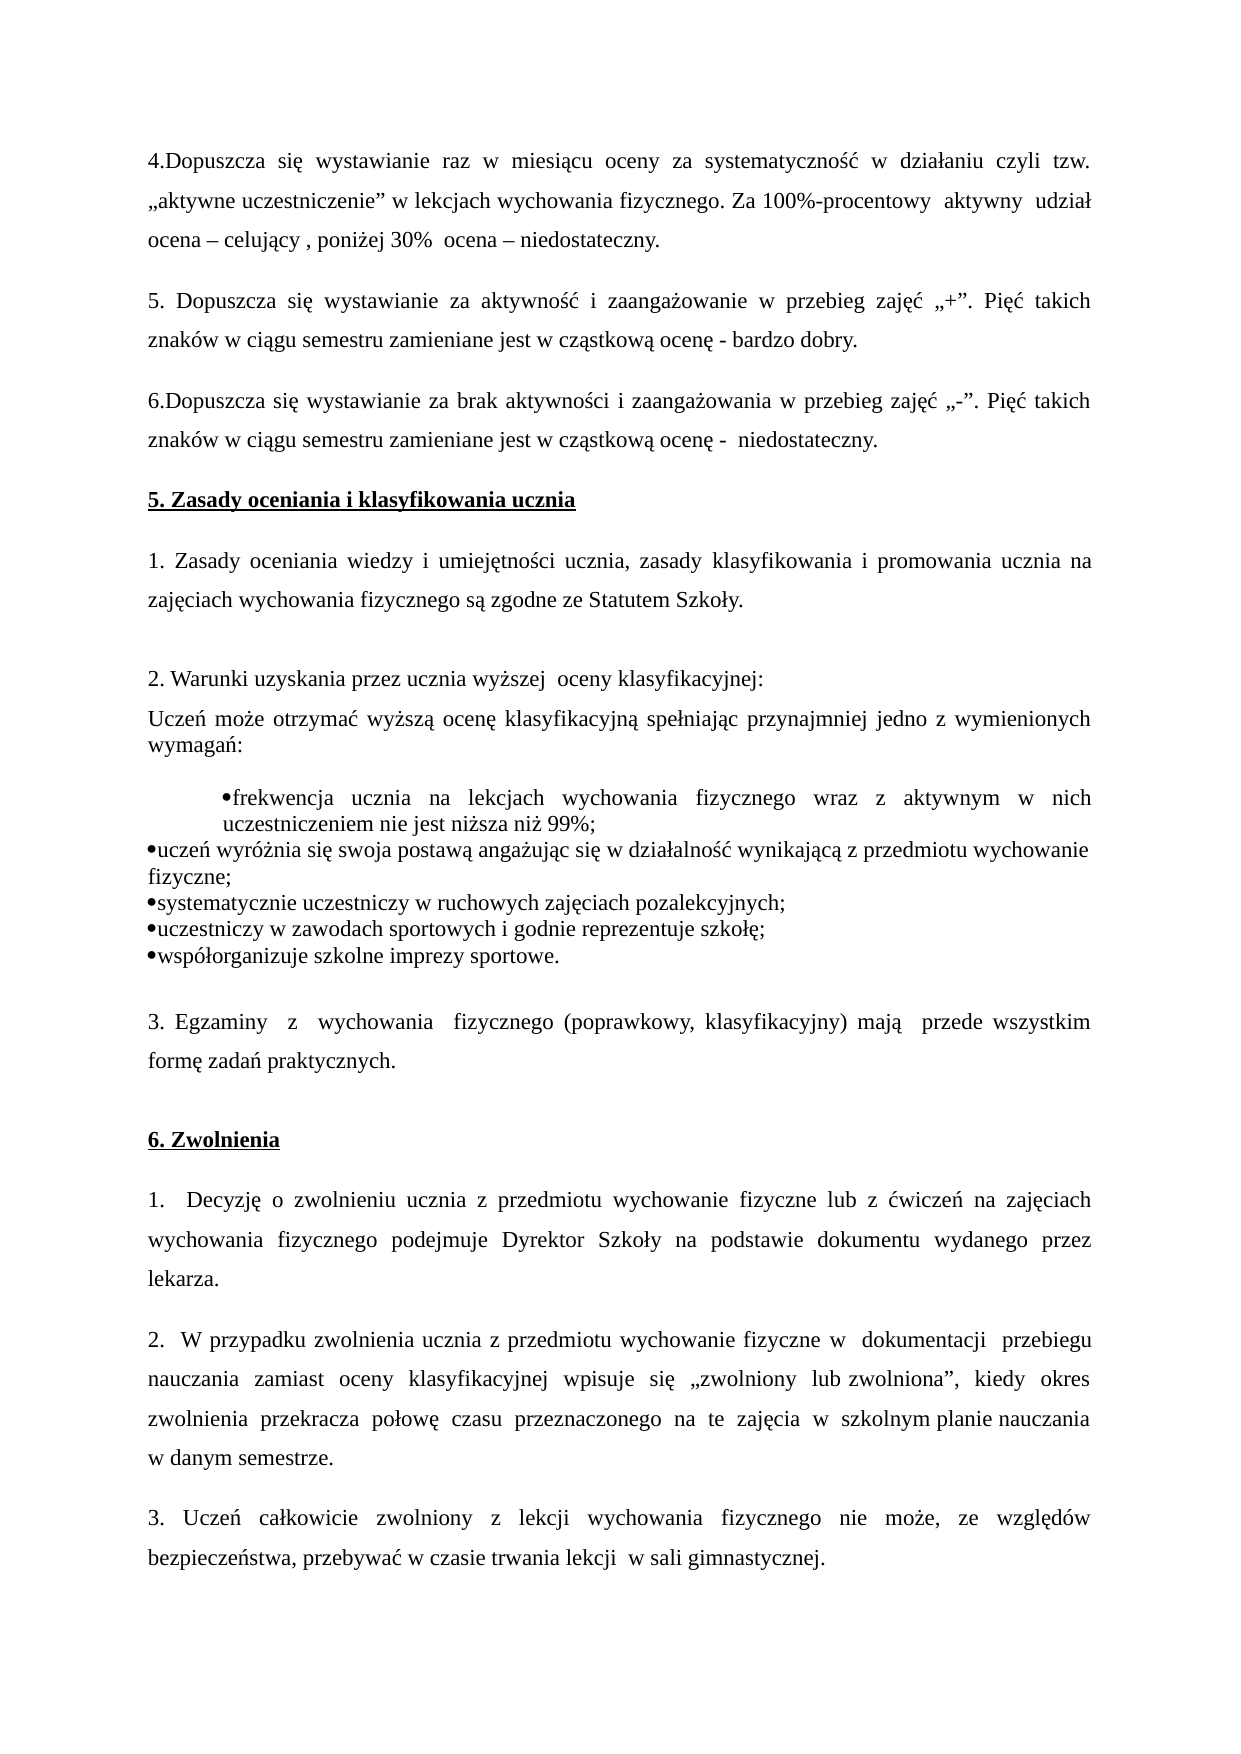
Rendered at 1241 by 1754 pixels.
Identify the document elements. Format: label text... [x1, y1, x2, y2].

text 6. Zwolnienia [148, 1126, 1093, 1152]
list systematycznie uczestniczy w ruchowych zajęciach pozalekcyjnych; [148, 889, 1093, 916]
list uczeń wyróżnia się swoja postawą angażując się w działalność wynikającą z przedmiotu wychowanie fizyczne; [148, 836, 1093, 889]
list Dopuszcza się wystawianie za brak aktywności i zaangażowania w przebieg zajęć „-”. Pięć takich znaków w ciągu semestru zamieniane jest w cząstkową ocenę - niedostateczny. [148, 387, 1093, 452]
text 1. Decyzję o zwolnieniu ucznia z przedmiotu wychowanie fizyczne lub z ćwiczeń na zajęciach wychowania fizycznego podejmuje Dyrektor Szkoły na podstawie dokumentu wydanego przez lekarza. [148, 1186, 1093, 1292]
list współorganizuje szkolne imprezy sportowe. [148, 942, 1093, 968]
text 3. Egzaminy z wychowania fizycznego (poprawkowy, klasyfikacyjny) mają przede wszystkim formę zadań praktycznych. [148, 1008, 1093, 1073]
list frekwencja ucznia na lekcjach wychowania fizycznego wraz z aktywnym w nich uczestniczeniem nie jest niższa niż 99%; [223, 784, 1093, 836]
text Uczeń może otrzymać wyższą ocenę klasyfikacyjną spełniając przynajmniej jedno z wymienionych wymagań: [148, 705, 1093, 757]
list Dopuszcza się wystawianie raz w miesiącu oceny za systematyczność w działaniu czyli tzw. „aktywne uczestniczenie” w lekcjach wychowania fizycznego. Za 100%-procentowy aktywny udział ocena – celujący , poniżej 30% ocena – niedostateczny. [148, 148, 1093, 253]
text 2. W przypadku zwolnienia ucznia z przedmiotu wychowanie fizyczne w dokumentacji przebiegu nauczania zamiast oceny klasyfikacyjnej wpisuje się „zwolniony lub zwolniona”, kiedy okres zwolnienia przekracza połowę czasu przeznaczonego na te zajęcia w szkolnym planie nauczania w danym semestrze. [148, 1326, 1093, 1471]
text 5. Zasady oceniania i klasyfikowania ucznia [148, 486, 1093, 513]
text 2. Warunki uzyskania przez ucznia wyższej oceny klasyfikacyjnej: [148, 665, 1093, 692]
text 3. Uczeń całkowicie zwolniony z lekcji wychowania fizycznego nie może, ze względów bezpieczeństwa, przebywać w czasie trwania lekcji w sali gimnastycznej. [148, 1504, 1093, 1570]
list Dopuszcza się wystawianie za aktywność i zaangażowanie w przebieg zajęć „+”. Pięć takich znaków w ciągu semestru zamieniane jest w cząstkową ocenę - bardzo dobry. [148, 287, 1093, 353]
text 1. Zasady oceniania wiedzy i umiejętności ucznia, zasady klasyfikowania i promowania ucznia na zajęciach wychowania fizycznego są zgodne ze Statutem Szkoły. [148, 547, 1093, 613]
list uczestniczy w zawodach sportowych i godnie reprezentuje szkołę; [148, 916, 1093, 942]
